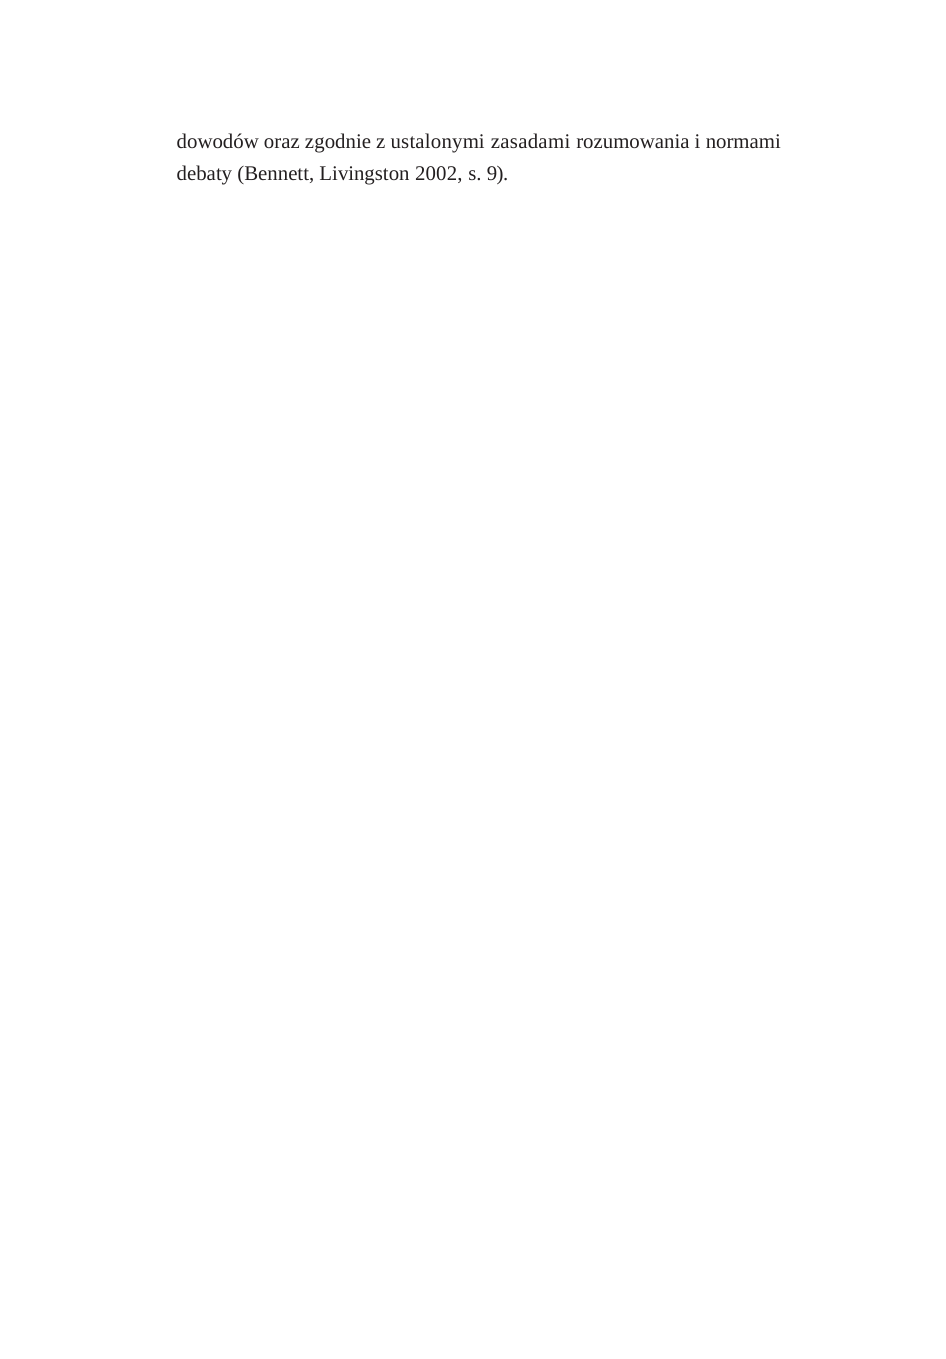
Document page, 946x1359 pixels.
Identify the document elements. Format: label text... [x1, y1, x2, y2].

text dowodów oraz zgodnie z ustalonymi zasadami rozumowania i normami debaty (Bennett, Livingston 2002, s. 9). [176, 129, 792, 184]
